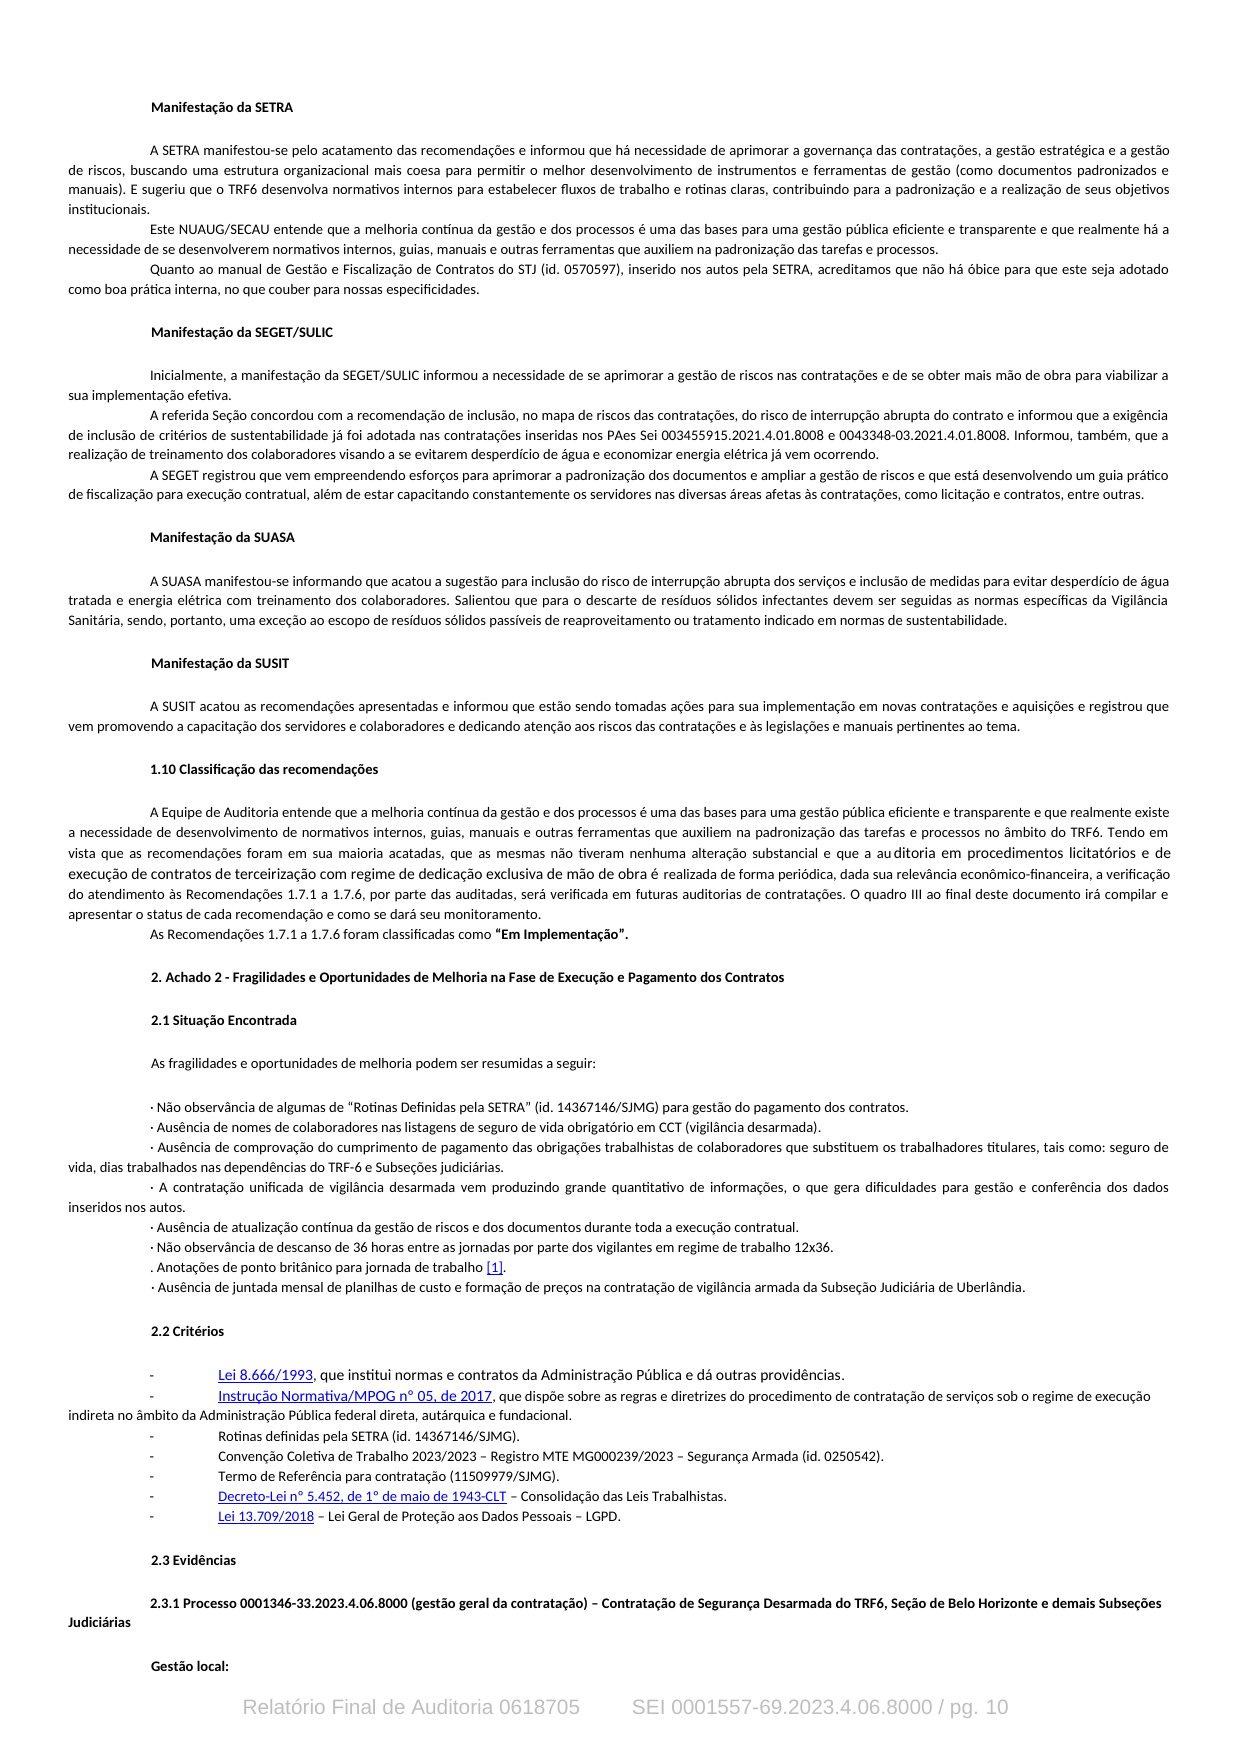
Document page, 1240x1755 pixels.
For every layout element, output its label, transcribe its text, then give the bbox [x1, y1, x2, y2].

subtitle 1.10 Classificação das recomendações [68, 760, 1192, 778]
list Instrução Normativa/MPOG nº 05, de 2017, que dispõe sobre as regras e diretrizes do procedimento de contratação de serviços sob o regime de execução indireta no âmbito da Administração Pública federal direta, autárquica e fundacional. [68, 1386, 1171, 1424]
list Lei 13.709/2018 – Lei Geral de Proteção aos Dados Pessoais – LGPD. [68, 1508, 1171, 1526]
subtitle Manifestação da SEGET/SULIC [151, 323, 1192, 341]
subtitle 2.3 Evidências [151, 1551, 1192, 1569]
text · Ausência de nomes de colaboradores nas listagens de seguro de vida obrigatório em CCT (vigilância desarmada). [68, 1118, 1171, 1136]
text · Ausência de atualização contínua da gestão de riscos e dos documentos durante toda a execução contratual. [68, 1218, 1171, 1236]
subtitle 2.2 Critérios [151, 1322, 1192, 1340]
subtitle 2. Achado 2 - Fragilidades e Oportunidades de Melhoria na Fase de Execução e Pagamento dos Contratos [151, 968, 1192, 986]
text . Anotações de ponto britânico para jornada de trabalho [1]. [68, 1258, 1171, 1276]
text · Não observância de descanso de 36 horas entre as jornadas por parte dos vigilantes em regime de trabalho 12x36. [68, 1238, 1171, 1256]
list Lei 8.666/1993, que institui normas e contratos da Administração Pública e dá outras providências. [68, 1365, 1182, 1384]
list Convenção Coletiva de Trabalho 2023/2023 – Registro MTE MG000239/2023 – Segurança Armada (id. 0250542). [68, 1447, 1171, 1465]
text 2.3.1 Processo 0001346-33.2023.4.06.8000 (gestão geral da contratação) – Contratação de Segurança Desarmada do TRF6, Seção de Belo Horizonte e demais Subseções Judiciárias [68, 1594, 1192, 1631]
text Quanto ao manual de Gestão e Fiscalização de Contratos do STJ (id. 0570597), inserido nos autos pela SETRA, acreditamos que não há óbice para que este seja adotado como boa prática interna, no que couber para nossas especificidades. [68, 260, 1171, 298]
text A Equipe de Auditoria entende que a melhoria contínua da gestão e dos processos é uma das bases para uma gestão pública eficiente e transparente e que realmente existe a necessidade de desenvolvimento de normativos internos, guias, manuais e outras ferramentas que auxiliem na padronização das tarefas e processos no âmbito do TRF6. Tendo em vista que as recomendações foram em sua maioria acatadas, que as mesmas não tiveram nenhuma alteração substancial e que a auditoria em procedimentos licitatórios e de execução de contratos de terceirização com regime de dedicação exclusiva de mão de obra é realizada de forma periódica, dada sua relevância econômico-financeira, a verificação do atendimento às Recomendações 1.7.1 a 1.7.6, por parte das auditadas, será verificada em futuras auditorias de contratações. O quadro III ao final deste documento irá compilar e apresentar o status de cada recomendação e como se dará seu monitoramento. [68, 804, 1171, 923]
text A referida Seção concordou com a recomendação de inclusão, no mapa de riscos das contratações, do risco de interrupção abrupta do contrato e informou que a exigência de inclusão de critérios de sustentabilidade já foi adotada nas contratações inseridas nos PAes Sei 003455915.2021.4.01.8008 e 0043348-03.2021.4.01.8008. Informou, também, que a realização de treinamento dos colaboradores visando a se evitarem desperdício de água e economizar energia elétrica já vem ocorrendo. [68, 406, 1171, 463]
text · Ausência de juntada mensal de planilhas de custo e formação de preços na contratação de vigilância armada da Subseção Judiciária de Uberlândia. [151, 1279, 1171, 1297]
text · Ausência de comprovação do cumprimento de pagamento das obrigações trabalhistas de colaboradores que substituem os trabalhadores titulares, tais como: seguro de vida, dias trabalhados nas dependências do TRF-6 e Subseções judiciárias. [68, 1138, 1171, 1176]
text As fragilidades e oportunidades de melhoria podem ser resumidas a seguir: [151, 1055, 1171, 1073]
list Decreto-Lei nº 5.452, de 1º de maio de 1943-CLT – Consolidação das Leis Trabalhistas. [68, 1487, 1171, 1505]
list Termo de Referência para contratação (11509979/SJMG). [68, 1467, 1171, 1485]
text · Não observância de algumas de “Rotinas Definidas pela SETRA” (id. 14367146/SJMG) para gestão do pagamento dos contratos. [68, 1098, 1171, 1116]
subtitle 2.1 Situação Encontrada [151, 1012, 1192, 1029]
list Rotinas definidas pela SETRA (id. 14367146/SJMG). [68, 1427, 1171, 1445]
subtitle Manifestação da SETRA [151, 98, 1192, 116]
text A SEGET registrou que vem empreendendo esforços para aprimorar a padronização dos documentos e ampliar a gestão de riscos e que está desenvolvendo um guia prático de fiscalização para execução contratual, além de estar capacitando constantemente os servidores nas diversas áreas afetas às contratações, como licitação e contratos, entre outras. [68, 466, 1171, 503]
text A SUSIT acatou as recomendações apresentadas e informou que estão sendo tomadas ações para sua implementação em novas contratações e aquisições e registrou que vem promovendo a capacitação dos servidores e colaboradores e dedicando atenção aos riscos das contratações e às legislações e manuais pertinentes ao tema. [68, 698, 1171, 735]
subtitle Manifestação da SUSIT [151, 654, 1192, 672]
text Este NUAUG/SECAU entende que a melhoria contínua da gestão e dos processos é uma das bases para uma gestão pública eficiente e transparente e que realmente há a necessidade de se desenvolverem normativos internos, guias, manuais e outras ferramentas que auxiliem na padronização das tarefas e processos. [68, 220, 1171, 258]
subtitle Manifestação da SUASA [68, 529, 1192, 546]
text · A contratação unificada de vigilância desarmada vem produzindo grande quantitativo de informações, o que gera dificuldades para gestão e conferência dos dados inseridos nos autos. [68, 1178, 1171, 1216]
text As Recomendações 1.7.1 a 1.7.6 foram classificadas como “Em Implementação”. [68, 925, 1171, 943]
text Gestão local: [151, 1657, 1192, 1675]
text Inicialmente, a manifestação da SEGET/SULIC informou a necessidade de se aprimorar a gestão de riscos nas contratações e de se obter mais mão de obra para viabilizar a sua implementação efetiva. [68, 366, 1171, 404]
text A SETRA manifestou-se pelo acatamento das recomendações e informou que há necessidade de aprimorar a governança das contratações, a gestão estratégica e a gestão de riscos, buscando uma estrutura organizacional mais coesa para permitir o melhor desenvolvimento de instrumentos e ferramentas de gestão (como documentos padronizados e manuais). E sugeriu que o TRF6 desenvolva normativos internos para estabelecer fluxos de trabalho e rotinas claras, contribuindo para a padronização e a realização de seus objetivos institucionais. [68, 141, 1171, 218]
text A SUASA manifestou-se informando que acatou a sugestão para inclusão do risco de interrupção abrupta dos serviços e inclusão de medidas para evitar desperdício de água tratada e energia elétrica com treinamento dos colaboradores. Salientou que para o descarte de resíduos sólidos infectantes devem ser seguidas as normas específicas da Vigilância Sanitária, sendo, portanto, uma exceção ao escopo de resíduos sólidos passíveis de reaproveitamento ou tratamento indicado em normas de sustentabilidade. [68, 572, 1171, 629]
